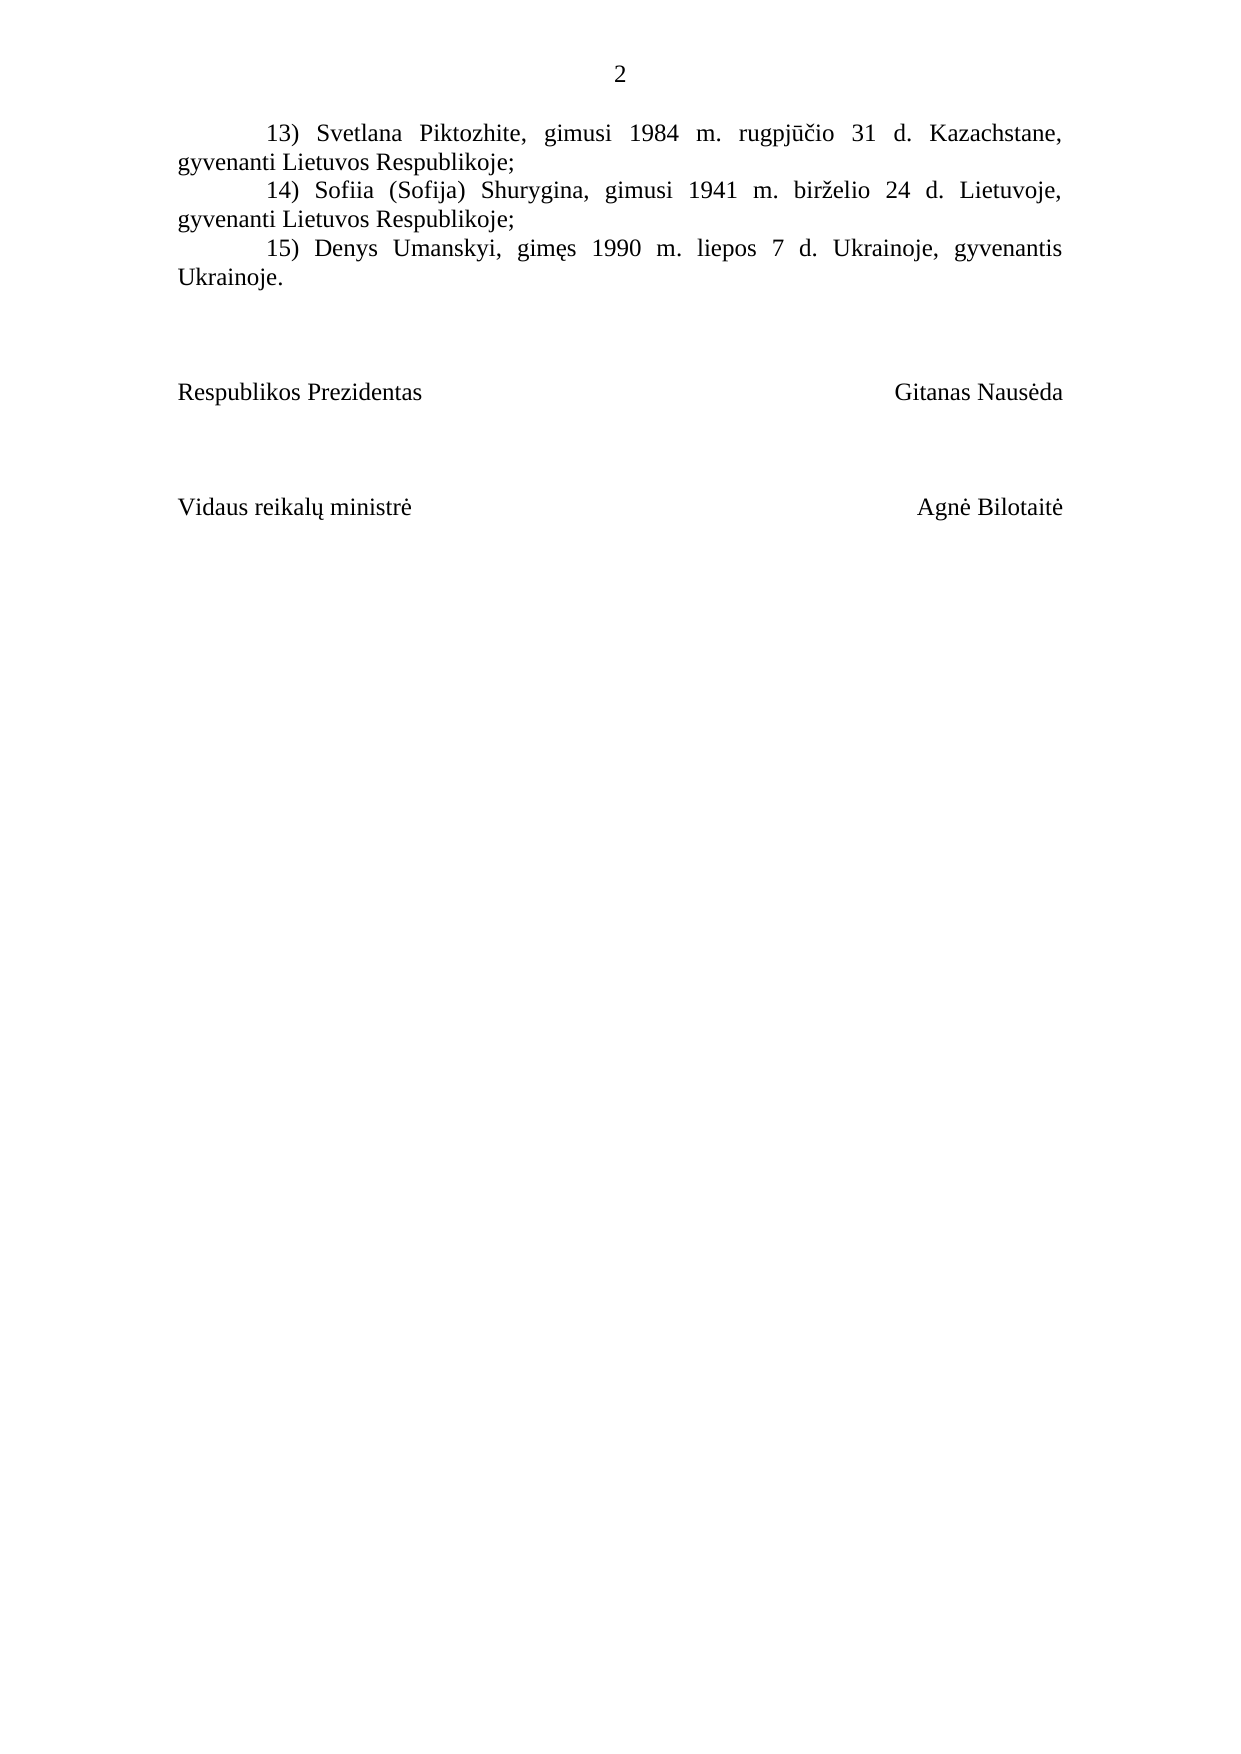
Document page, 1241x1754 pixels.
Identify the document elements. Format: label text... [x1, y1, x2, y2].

text 13) Svetlana Piktozhite, gimusi 1984 m. rugpjūčio 31 d. Kazachstane, gyvenanti Lietuvos Respublikoje; [177, 118, 1063, 176]
text Respublikos Prezidentas Gitanas Nausėda [177, 377, 1063, 406]
text 14) Sofiia (Sofija) Shurygina, gimusi 1941 m. birželio 24 d. Lietuvoje, gyvenanti Lietuvos Respublikoje; [177, 176, 1063, 233]
text 15) Denys Umanskyi, gimęs 1990 m. liepos 7 d. Ukrainoje, gyvenantis Ukrainoje. [177, 233, 1063, 291]
text Vidaus reikalų ministrė Agnė Bilotaitė [177, 492, 1063, 521]
